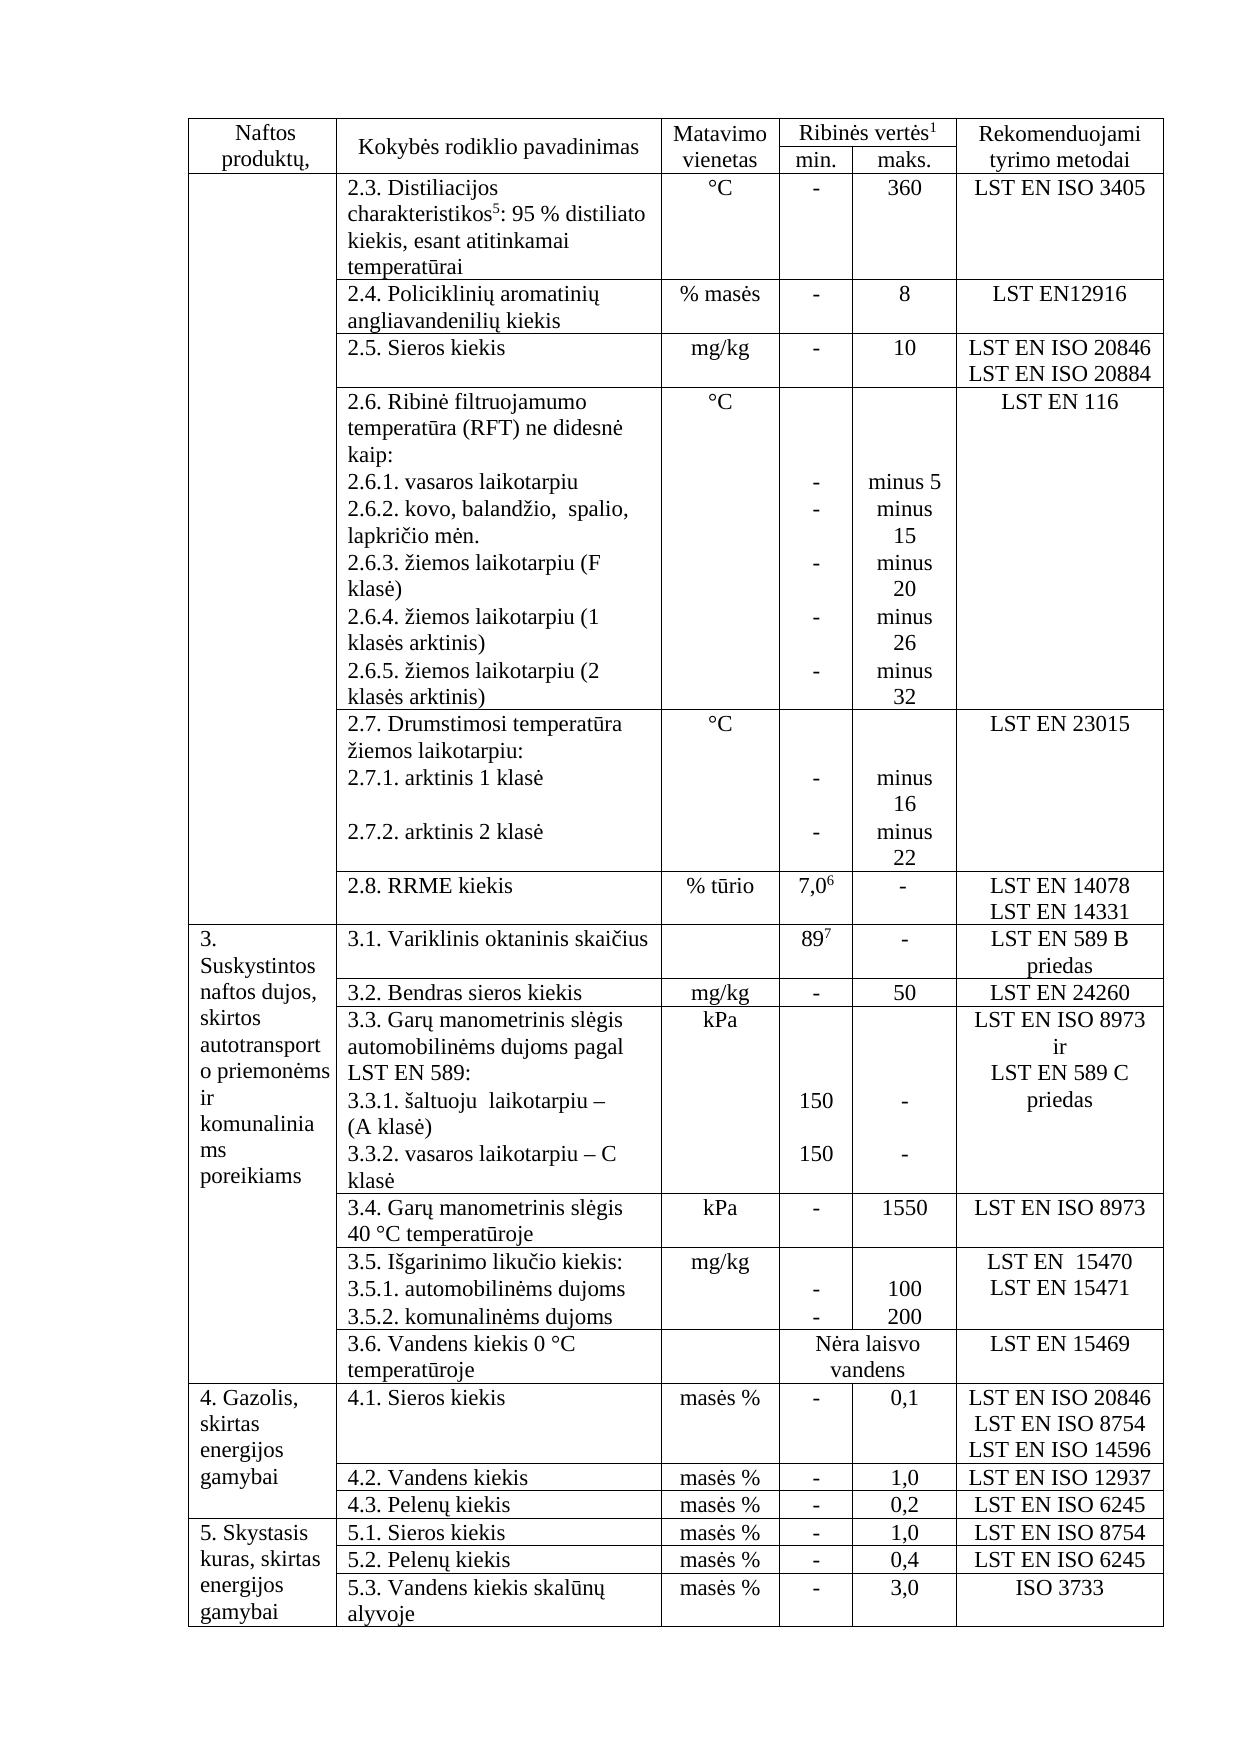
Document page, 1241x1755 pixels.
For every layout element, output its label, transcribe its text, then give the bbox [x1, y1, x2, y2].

table_header Matavimo vienetas [662, 119, 779, 173]
table_cell - [853, 872, 956, 924]
table_cell LST EN12916 [957, 280, 1163, 333]
table_cell LST EN ISO 6245 [957, 1546, 1163, 1572]
table_cell 5.3. Vandens kiekis skalūnų alyvoje [337, 1574, 661, 1626]
table_cell 2.5. Sieros kiekis [337, 334, 661, 387]
table_cell - [780, 979, 852, 1006]
table_cell - [780, 1519, 852, 1545]
table_cell - [853, 1086, 956, 1139]
table_cell - [780, 602, 852, 656]
table_cell 4. Gazolis, skirtas energijos gamybai [189, 1384, 336, 1518]
table_cell [662, 656, 779, 709]
table_header Rekomenduojami tyrimo metodai [957, 119, 1163, 173]
table_cell [853, 388, 956, 467]
table_cell masės % [662, 1546, 779, 1572]
table_cell minus 15 [853, 494, 956, 548]
table_cell 897 [780, 925, 852, 978]
table_cell [780, 388, 852, 467]
table_cell kPa [662, 1194, 779, 1247]
table_cell [662, 548, 779, 602]
table_cell minus 26 [853, 602, 956, 656]
table_cell LST EN ISO 3405 [957, 174, 1163, 279]
table_cell 2.6.2. kovo, balandžio, spalio, lapkričio mėn. [337, 494, 661, 548]
table_cell 3.3.1. šaltuoju laikotarpiu – (A klasė) [337, 1086, 661, 1139]
table_cell - [780, 817, 852, 871]
table_cell minus 32 [853, 656, 956, 709]
table_cell minus 5 [853, 467, 956, 494]
table_cell % tūrio [662, 872, 779, 924]
table_cell [662, 494, 779, 548]
table_cell 2. Dyzelinas [189, 174, 336, 924]
table_cell LST EN ISO 6245 [957, 1491, 1163, 1518]
table_cell 10 [853, 334, 956, 387]
table_cell [853, 710, 956, 763]
table_cell 3,0 [853, 1574, 956, 1626]
table_cell 2.3. Distiliacijos charakteristikos5: 95 % distiliato kiekis, esant atitinkamai temperatūrai [337, 174, 661, 279]
table_cell 150 [780, 1086, 852, 1139]
table_cell masės % [662, 1464, 779, 1490]
table_cell 4.1. Sieros kiekis [337, 1384, 661, 1463]
table_cell LST EN ISO 12937 [957, 1464, 1163, 1490]
table_cell 360 [853, 174, 956, 279]
table_cell minus 16 [853, 763, 956, 817]
table_cell 2.7. Drumstimosi temperatūra žiemos laikotarpiu: [337, 710, 661, 763]
table_cell 2.4. Policiklinių aromatinių angliavandenilių kiekis [337, 280, 661, 333]
table_cell - [780, 1274, 852, 1302]
table_cell 5.2. Pelenų kiekis [337, 1546, 661, 1572]
table_cell - [780, 1464, 852, 1490]
table_cell [662, 925, 779, 978]
table_cell 2.6.3. žiemos laikotarpiu (F klasė) [337, 548, 661, 602]
table_cell % masės [662, 280, 779, 333]
table_cell 8 [853, 280, 956, 333]
table_cell LST EN ISO 20846 LST EN ISO 8754 LST EN ISO 14596 [957, 1384, 1163, 1463]
table_cell mg/kg [662, 1248, 779, 1274]
table_cell - [780, 763, 852, 817]
table_cell [662, 467, 779, 494]
table_cell minus 22 [853, 817, 956, 871]
table_cell - [780, 1546, 852, 1572]
table_cell 3.5. Išgarinimo likučio kiekis: [337, 1248, 661, 1274]
table_cell 0,2 [853, 1491, 956, 1518]
table_cell 2.7.1. arktinis 1 klasė [337, 763, 661, 817]
table_cell LST EN ISO 8973 ir LST EN 589 C priedas [957, 1007, 1163, 1193]
table_cell masės % [662, 1491, 779, 1518]
table_cell 50 [853, 979, 956, 1006]
table_cell - [780, 467, 852, 494]
table_cell - [780, 1574, 852, 1626]
table_cell 3.5.1. automobilinėms dujoms [337, 1274, 661, 1302]
table_cell maks. [853, 147, 956, 173]
table_cell 100 [853, 1274, 956, 1302]
table_cell min. [780, 147, 852, 173]
table_cell °C [662, 388, 779, 467]
table_cell [853, 1007, 956, 1086]
table_cell 1,0 [853, 1464, 956, 1490]
table_header Ribinės vertės1 [780, 119, 956, 146]
table_cell - [780, 548, 852, 602]
table_cell masės % [662, 1519, 779, 1545]
table_cell [780, 710, 852, 763]
table_cell 5. Skystasis kuras, skirtas energijos gamybai [189, 1519, 336, 1626]
table_cell [662, 763, 779, 817]
table_cell LST EN 15469 [957, 1330, 1163, 1383]
table_cell 0,4 [853, 1546, 956, 1572]
table_cell LST EN 589 B priedas [957, 925, 1163, 978]
table_cell - [780, 174, 852, 279]
table_cell - [853, 925, 956, 978]
table_cell kPa [662, 1007, 779, 1086]
table_cell 4.3. Pelenų kiekis [337, 1491, 661, 1518]
table_cell LST EN 14078 LST EN 14331 [957, 872, 1163, 924]
table_cell - [780, 494, 852, 548]
table_cell 3.4. Garų manometrinis slėgis 40 °C temperatūroje [337, 1194, 661, 1247]
table_cell [662, 1086, 779, 1139]
table_cell [662, 1139, 779, 1193]
table_cell 3.2. Bendras sieros kiekis [337, 979, 661, 1006]
table_cell 1,0 [853, 1519, 956, 1545]
table_cell 150 [780, 1139, 852, 1193]
table_cell 7,06 [780, 872, 852, 924]
table_cell 200 [853, 1302, 956, 1329]
table_cell 2.7.2. arktinis 2 klasė [337, 817, 661, 871]
table_cell 3.3.2. vasaros laikotarpiu – C klasė [337, 1139, 661, 1193]
table_cell 2.6.1. vasaros laikotarpiu [337, 467, 661, 494]
table_cell 2.6.5. žiemos laikotarpiu (2 klasės arktinis) [337, 656, 661, 709]
table_cell LST EN 24260 [957, 979, 1163, 1006]
table_cell LST EN ISO 8973 [957, 1194, 1163, 1247]
table_cell [662, 602, 779, 656]
table_cell - [780, 1384, 852, 1463]
table_cell LST EN 23015 [957, 710, 1163, 871]
table_cell 2.8. RRME kiekis [337, 872, 661, 924]
table_cell 4.2. Vandens kiekis [337, 1464, 661, 1490]
table_cell - [780, 1194, 852, 1247]
table_header Kokybės rodiklio pavadinimas [337, 119, 661, 173]
table_cell - [780, 1302, 852, 1329]
table_cell - [780, 334, 852, 387]
table_cell [662, 817, 779, 871]
table_cell °C [662, 174, 779, 279]
table_cell [662, 1274, 779, 1302]
table_cell LST EN ISO 20846 LST EN ISO 20884 [957, 334, 1163, 387]
table_cell Nėra laisvo vandens [780, 1330, 956, 1383]
table_cell 3.1. Variklinis oktaninis skaičius [337, 925, 661, 978]
table_cell - [780, 1491, 852, 1518]
table_cell 2.6. Ribinė filtruojamumo temperatūra (RFT) ne didesnė kaip: [337, 388, 661, 467]
table_cell LST EN 15470 LST EN 15471 [957, 1248, 1163, 1329]
table_cell [662, 1330, 779, 1383]
table_cell LST EN 116 [957, 388, 1163, 709]
table_cell masės % [662, 1574, 779, 1626]
table_cell [662, 1302, 779, 1329]
table_cell minus 20 [853, 548, 956, 602]
table_header Naftos produktų, biodegalų ir skystojo kuro pavadinimas ir paskirtis [189, 119, 336, 173]
table_cell 0,1 [853, 1384, 956, 1463]
table_cell mg/kg [662, 979, 779, 1006]
table_cell 3.5.2. komunalinėms dujoms [337, 1302, 661, 1329]
table_cell masės % [662, 1384, 779, 1463]
table_cell [780, 1248, 852, 1274]
table_cell 1550 [853, 1194, 956, 1247]
table_cell - [780, 656, 852, 709]
table_cell - [780, 280, 852, 333]
table_cell LST EN ISO 8754 [957, 1519, 1163, 1545]
table_cell 2.6.4. žiemos laikotarpiu (1 klasės arktinis) [337, 602, 661, 656]
table_cell - [853, 1139, 956, 1193]
table_cell [853, 1248, 956, 1274]
table_cell [780, 1007, 852, 1086]
table_cell 3.6. Vandens kiekis 0 °C temperatūroje [337, 1330, 661, 1383]
table_cell 5.1. Sieros kiekis [337, 1519, 661, 1545]
table_cell 3. Suskystintos naftos dujos, skirtos autotransporto priemonėms ir komunaliniams poreikiams [189, 925, 336, 1383]
table_cell °C [662, 710, 779, 763]
table_cell mg/kg [662, 334, 779, 387]
table_cell ISO 3733 [957, 1574, 1163, 1626]
table_cell 3.3. Garų manometrinis slėgis automobilinėms dujoms pagal LST EN 589: [337, 1007, 661, 1086]
